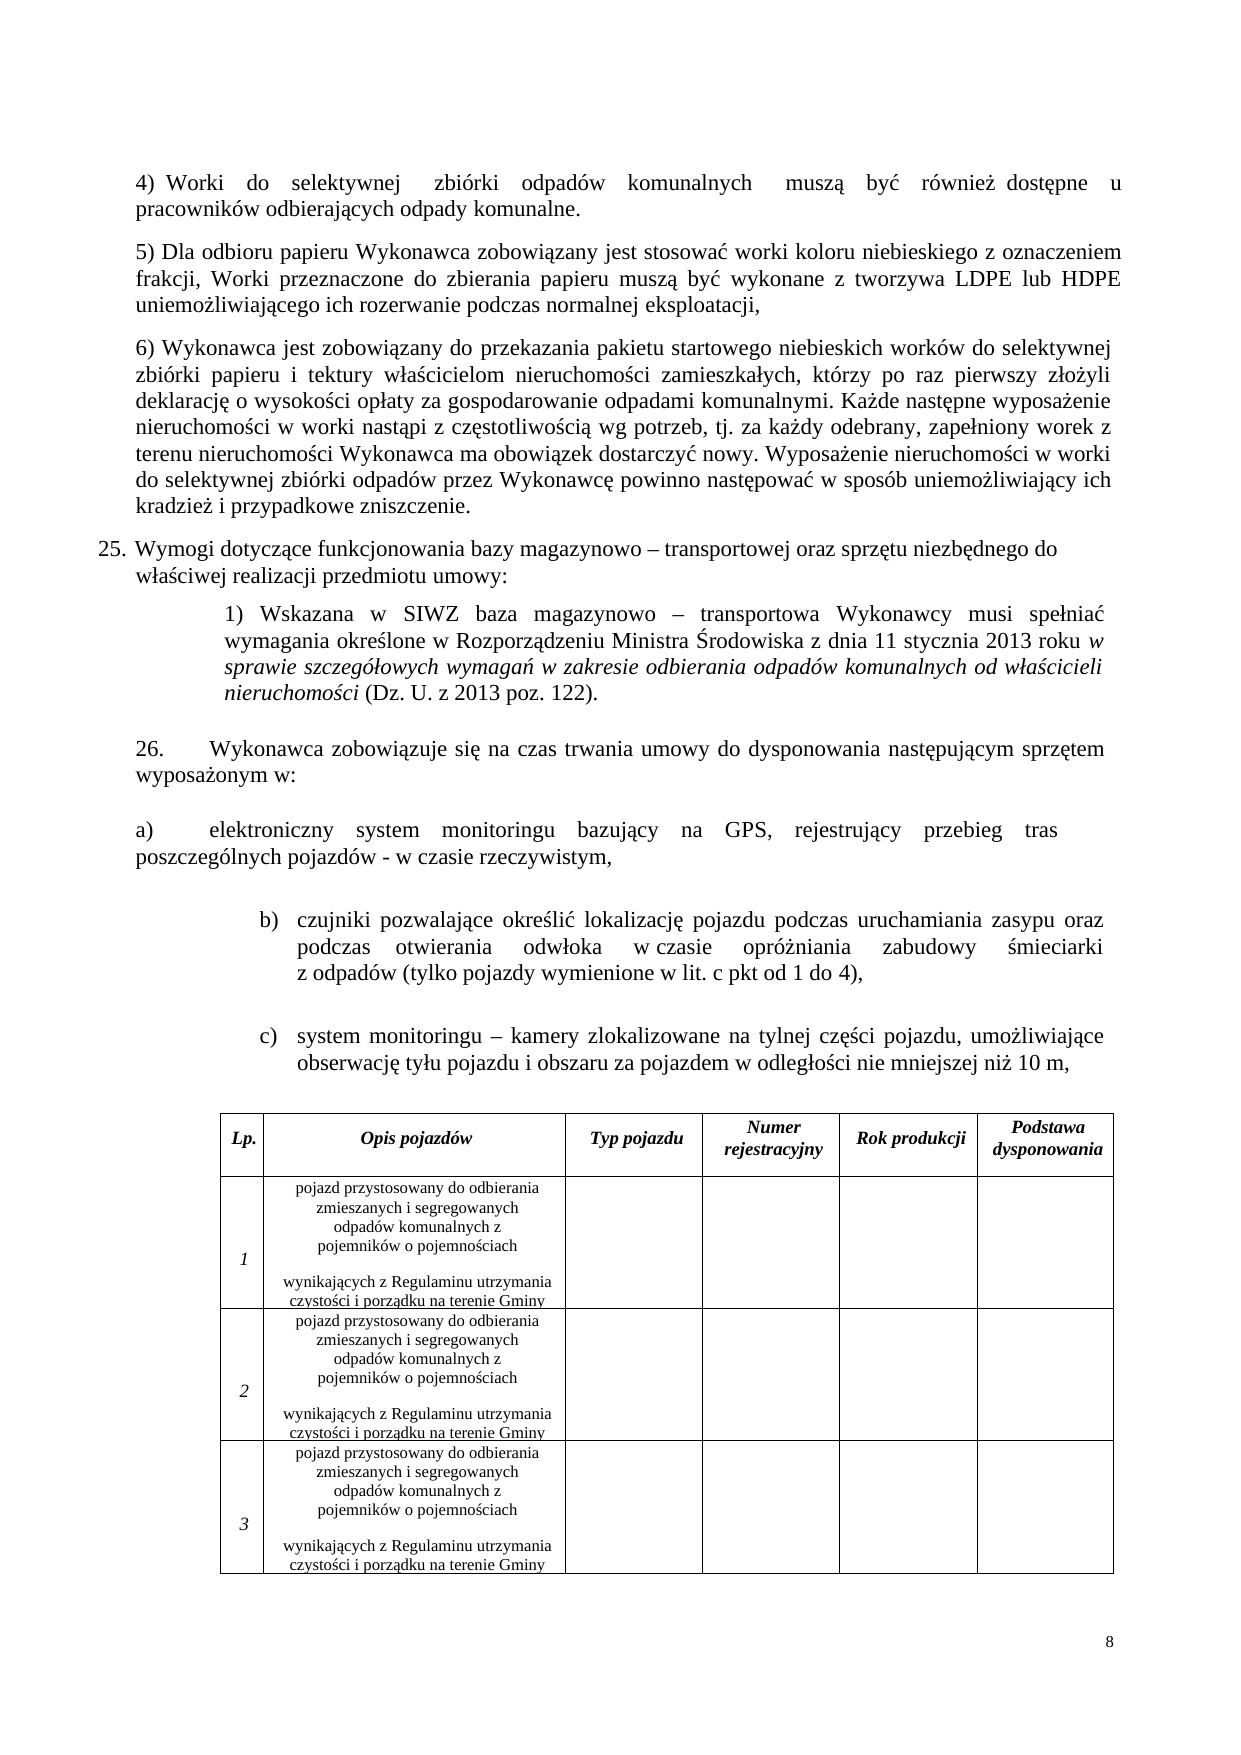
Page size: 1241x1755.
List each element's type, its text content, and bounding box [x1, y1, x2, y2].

table_header Opis pojazdów [264, 1114, 565, 1176]
list system monitoringu – kamery zlokalizowane na tylnej części pojazdu, umożliwiające obserwację tyłu pojazdu i obszaru za pojazdem w odległości nie mniejszej niż 10 m, [259, 1023, 1105, 1075]
table_cell [566, 1441, 702, 1572]
table_cell 2 [221, 1309, 263, 1440]
list elektroniczny system monitoringu bazujący na GPS, rejestrujący przebieg tras poszczególnych pojazdów - w czasie rzeczywistym, [135, 816, 1059, 869]
table_cell [840, 1177, 977, 1308]
table_cell 1 [221, 1177, 263, 1308]
list Wymogi dotyczące funkcjonowania bazy magazynowo – transportowej oraz sprzętu niezbędnego do właściwej realizacji przedmiotu umowy: [98, 535, 1123, 588]
table_cell [978, 1441, 1113, 1572]
list 6) Wykonawca jest zobowiązany do przekazania pakietu startowego niebieskich worków do selektywnej zbiórki papieru i tektury właścicielom nieruchomości zamieszkałych, którzy po raz pierwszy złożyli deklarację o wysokości opłaty za gospodarowanie odpadami komunalnymi. Każde następne wyposażenie nieruchomości w worki nastąpi z częstotliwością wg potrzeb, tj. za każdy odebrany, zapełniony worek z terenu nieruchomości Wykonawca ma obowiązek dostarczyć nowy. Wyposażenie nieruchomości w worki do selektywnej zbiórki odpadów przez Wykonawcę powinno następować w sposób uniemożliwiający ich kradzież i przypadkowe zniszczenie. [135, 334, 1112, 519]
table_header Numer rejestracyjny [703, 1114, 839, 1176]
table_header Rok produkcji [840, 1114, 977, 1176]
table_header Podstawa dysponowania [978, 1114, 1113, 1176]
list czujniki pozwalające określić lokalizację pojazdu podczas uruchamiania zasypu oraz podczas otwierania odwłoka w czasie opróżniania zabudowy śmieciarki z odpadów (tylko pojazdy wymienione w lit. c pkt od 1 do 4), [259, 906, 1105, 985]
table_cell pojazd przystosowany do odbierania zmieszanych i segregowanych odpadów komunalnych z pojemników o pojemnościach wynikających z Regulaminu utrzymania czystości i porządku na terenie Gminy Ozimek [264, 1177, 565, 1308]
table_cell [978, 1309, 1113, 1440]
list Wykonawca zobowiązuje się na czas trwania umowy do dysponowania następującym sprzętem wyposażonym w: [135, 735, 1106, 787]
table_cell [566, 1177, 702, 1308]
table_cell pojazd przystosowany do odbierania zmieszanych i segregowanych odpadów komunalnych z pojemników o pojemnościach wynikających z Regulaminu utrzymania czystości i porządku na terenie Gminy Ozimek [264, 1309, 565, 1440]
text 1) Wskazana w SIWZ baza magazynowo – transportowa Wykonawcy musi spełniać wymagania określone w Rozporządzeniu Ministra Środowiska z dnia 11 stycznia 2013 roku w sprawie szczegółowych wymagań w zakresie odbierania odpadów komunalnych od właścicieli nieruchomości (Dz. U. z 2013 poz. 122). [224, 600, 1106, 706]
table_cell [703, 1309, 839, 1440]
table_header Typ pojazdu [566, 1114, 702, 1176]
table_cell [703, 1441, 839, 1572]
table_cell 3 [221, 1441, 263, 1572]
table_cell [566, 1309, 702, 1440]
table_cell [978, 1177, 1113, 1308]
table_header Lp. [221, 1114, 263, 1176]
table_cell pojazd przystosowany do odbierania zmieszanych i segregowanych odpadów komunalnych z pojemników o pojemnościach wynikających z Regulaminu utrzymania czystości i porządku na terenie Gminy Ozimek [264, 1441, 565, 1572]
list 4) Worki do selektywnej zbiórki odpadów komunalnych muszą być również dostępne u pracowników odbierających odpady komunalne. [135, 169, 1123, 221]
list 5) Dla odbioru papieru Wykonawca zobowiązany jest stosować worki koloru niebieskiego z oznaczeniem frakcji, Worki przeznaczone do zbierania papieru muszą być wykonane z tworzywa LDPE lub HDPE uniemożliwiającego ich rozerwanie podczas normalnej eksploatacji, [135, 238, 1123, 317]
table_cell [703, 1177, 839, 1308]
table_cell [840, 1309, 977, 1440]
table_cell [840, 1441, 977, 1572]
